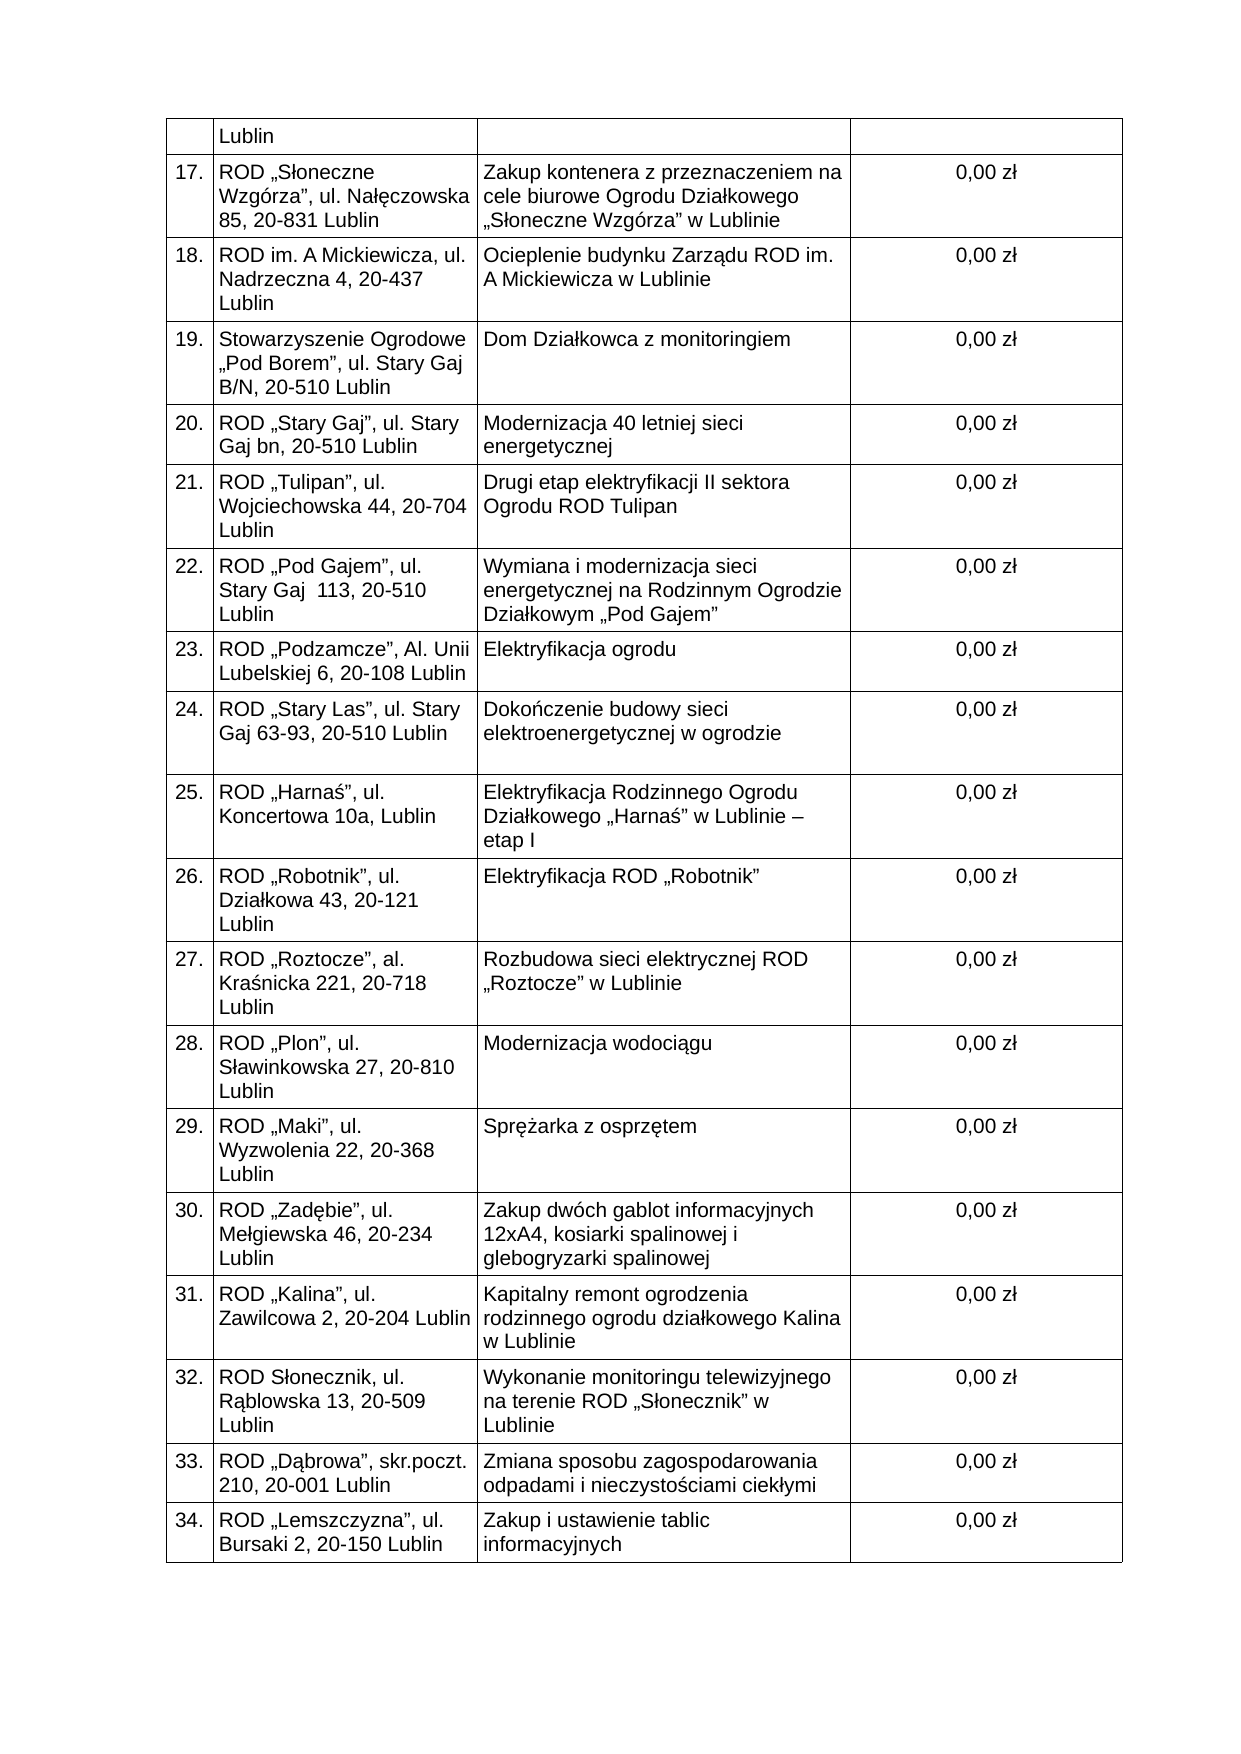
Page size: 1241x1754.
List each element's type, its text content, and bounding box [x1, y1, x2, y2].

table_cell Wykonanie monitoringu telewizyjnego na terenie ROD „Słonecznik” w Lublinie [478, 1360, 850, 1442]
table_cell 18. [167, 238, 213, 321]
table_cell 20. [167, 405, 213, 464]
table_cell ROD „Podzamcze”, Al. Unii Lubelskiej 6, 20-108 Lublin [214, 632, 477, 691]
table_cell ROD „Lemszczyzna”, ul. Bursaki 2, 20-150 Lublin [214, 1503, 477, 1562]
table_cell 22. [167, 549, 213, 631]
table_cell [851, 119, 1122, 154]
table_cell 0,00 zł [851, 155, 1122, 237]
table_cell ROD „Stary Gaj”, ul. Stary Gaj bn, 20-510 Lublin [214, 405, 477, 464]
table_cell Elektryfikacja ROD „Robotnik” [478, 859, 850, 941]
table_cell 0,00 zł [851, 942, 1122, 1025]
table_cell Elektryfikacja Rodzinnego Ogrodu Działkowego „Harnaś” w Lublinie – etap I [478, 775, 850, 858]
table_cell 0,00 zł [851, 549, 1122, 631]
table_cell 34. [167, 1503, 213, 1562]
table_cell 29. [167, 1109, 213, 1192]
table_cell 25. [167, 775, 213, 858]
table_cell Kapitalny remont ogrodzenia rodzinnego ogrodu działkowego Kalina w Lublinie [478, 1276, 850, 1359]
table_cell 0,00 zł [851, 632, 1122, 691]
table_cell Modernizacja 40 letniej sieci energetycznej [478, 405, 850, 464]
table_cell [167, 119, 213, 154]
table_cell ROD „Robotnik”, ul. Działkowa 43, 20-121 Lublin [214, 859, 477, 941]
table_cell Zakup kontenera z przeznaczeniem na cele biurowe Ogrodu Działkowego „Słoneczne Wzgórza” w Lublinie [478, 155, 850, 237]
table_cell ROD „Roztocze”, al. Kraśnicka 221, 20-718 Lublin [214, 942, 477, 1025]
table_cell ROD im. A Mickiewicza, ul. Nadrzeczna 4, 20-437 Lublin [214, 238, 477, 321]
table_cell Ocieplenie budynku Zarządu ROD im. A Mickiewicza w Lublinie [478, 238, 850, 321]
table_cell ROD „Harnaś”, ul. Koncertowa 10a, Lublin [214, 775, 477, 858]
table_cell Lublin [214, 119, 477, 154]
table_cell Elektryfikacja ogrodu [478, 632, 850, 691]
table_cell 0,00 zł [851, 1193, 1122, 1275]
table_cell Sprężarka z osprzętem [478, 1109, 850, 1192]
table_cell Dokończenie budowy sieci elektroenergetycznej w ogrodzie [478, 692, 850, 774]
table_cell 21. [167, 465, 213, 547]
table_cell ROD „Pod Gajem”, ul. Stary Gaj 113, 20-510 Lublin [214, 549, 477, 631]
table_cell ROD „Zadębie”, ul. Mełgiewska 46, 20-234 Lublin [214, 1193, 477, 1275]
table_cell Drugi etap elektryfikacji II sektora Ogrodu ROD Tulipan [478, 465, 850, 547]
table_cell 0,00 zł [851, 405, 1122, 464]
table_cell ROD „Słoneczne Wzgórza”, ul. Nałęczowska 85, 20-831 Lublin [214, 155, 477, 237]
table_cell 0,00 zł [851, 1026, 1122, 1108]
table_cell 30. [167, 1193, 213, 1275]
table_cell ROD „Dąbrowa”, skr.poczt. 210, 20-001 Lublin [214, 1444, 477, 1502]
table_cell 0,00 zł [851, 322, 1122, 404]
table_cell 28. [167, 1026, 213, 1108]
table_cell Modernizacja wodociągu [478, 1026, 850, 1108]
table_cell ROD „Tulipan”, ul. Wojciechowska 44, 20-704 Lublin [214, 465, 477, 547]
table_cell 0,00 zł [851, 1360, 1122, 1442]
table_cell 31. [167, 1276, 213, 1359]
table_cell Dom Działkowca z monitoringiem [478, 322, 850, 404]
table_cell Wymiana i modernizacja sieci energetycznej na Rodzinnym Ogrodzie Działkowym „Pod Gajem” [478, 549, 850, 631]
table_cell 27. [167, 942, 213, 1025]
table_cell 0,00 zł [851, 1276, 1122, 1359]
table_cell 0,00 zł [851, 1503, 1122, 1562]
table_cell [478, 119, 850, 154]
table_cell 0,00 zł [851, 465, 1122, 547]
table_cell 0,00 zł [851, 859, 1122, 941]
table_cell 24. [167, 692, 213, 774]
table_cell 0,00 zł [851, 238, 1122, 321]
table_cell 0,00 zł [851, 775, 1122, 858]
table_cell ROD „Kalina”, ul. Zawilcowa 2, 20-204 Lublin [214, 1276, 477, 1359]
table_cell 17. [167, 155, 213, 237]
table_cell 26. [167, 859, 213, 941]
table_cell 33. [167, 1444, 213, 1502]
table_cell ROD „Stary Las”, ul. Stary Gaj 63-93, 20-510 Lublin [214, 692, 477, 774]
table_cell 19. [167, 322, 213, 404]
table_cell Zakup i ustawienie tablic informacyjnych [478, 1503, 850, 1562]
table_cell ROD „Maki”, ul. Wyzwolenia 22, 20-368 Lublin [214, 1109, 477, 1192]
table_cell Zmiana sposobu zagospodarowania odpadami i nieczystościami ciekłymi [478, 1444, 850, 1502]
table_cell 0,00 zł [851, 1109, 1122, 1192]
table_cell Zakup dwóch gablot informacyjnych 12xA4, kosiarki spalinowej i glebogryzarki spalinowej [478, 1193, 850, 1275]
table_cell 32. [167, 1360, 213, 1442]
table_cell Stowarzyszenie Ogrodowe „Pod Borem”, ul. Stary Gaj B/N, 20-510 Lublin [214, 322, 477, 404]
table_cell ROD Słonecznik, ul. Rąblowska 13, 20-509 Lublin [214, 1360, 477, 1442]
table_cell Rozbudowa sieci elektrycznej ROD „Roztocze” w Lublinie [478, 942, 850, 1025]
table_cell ROD „Plon”, ul. Sławinkowska 27, 20-810 Lublin [214, 1026, 477, 1108]
table_cell 23. [167, 632, 213, 691]
table_cell 0,00 zł [851, 1444, 1122, 1502]
table_cell 0,00 zł [851, 692, 1122, 774]
